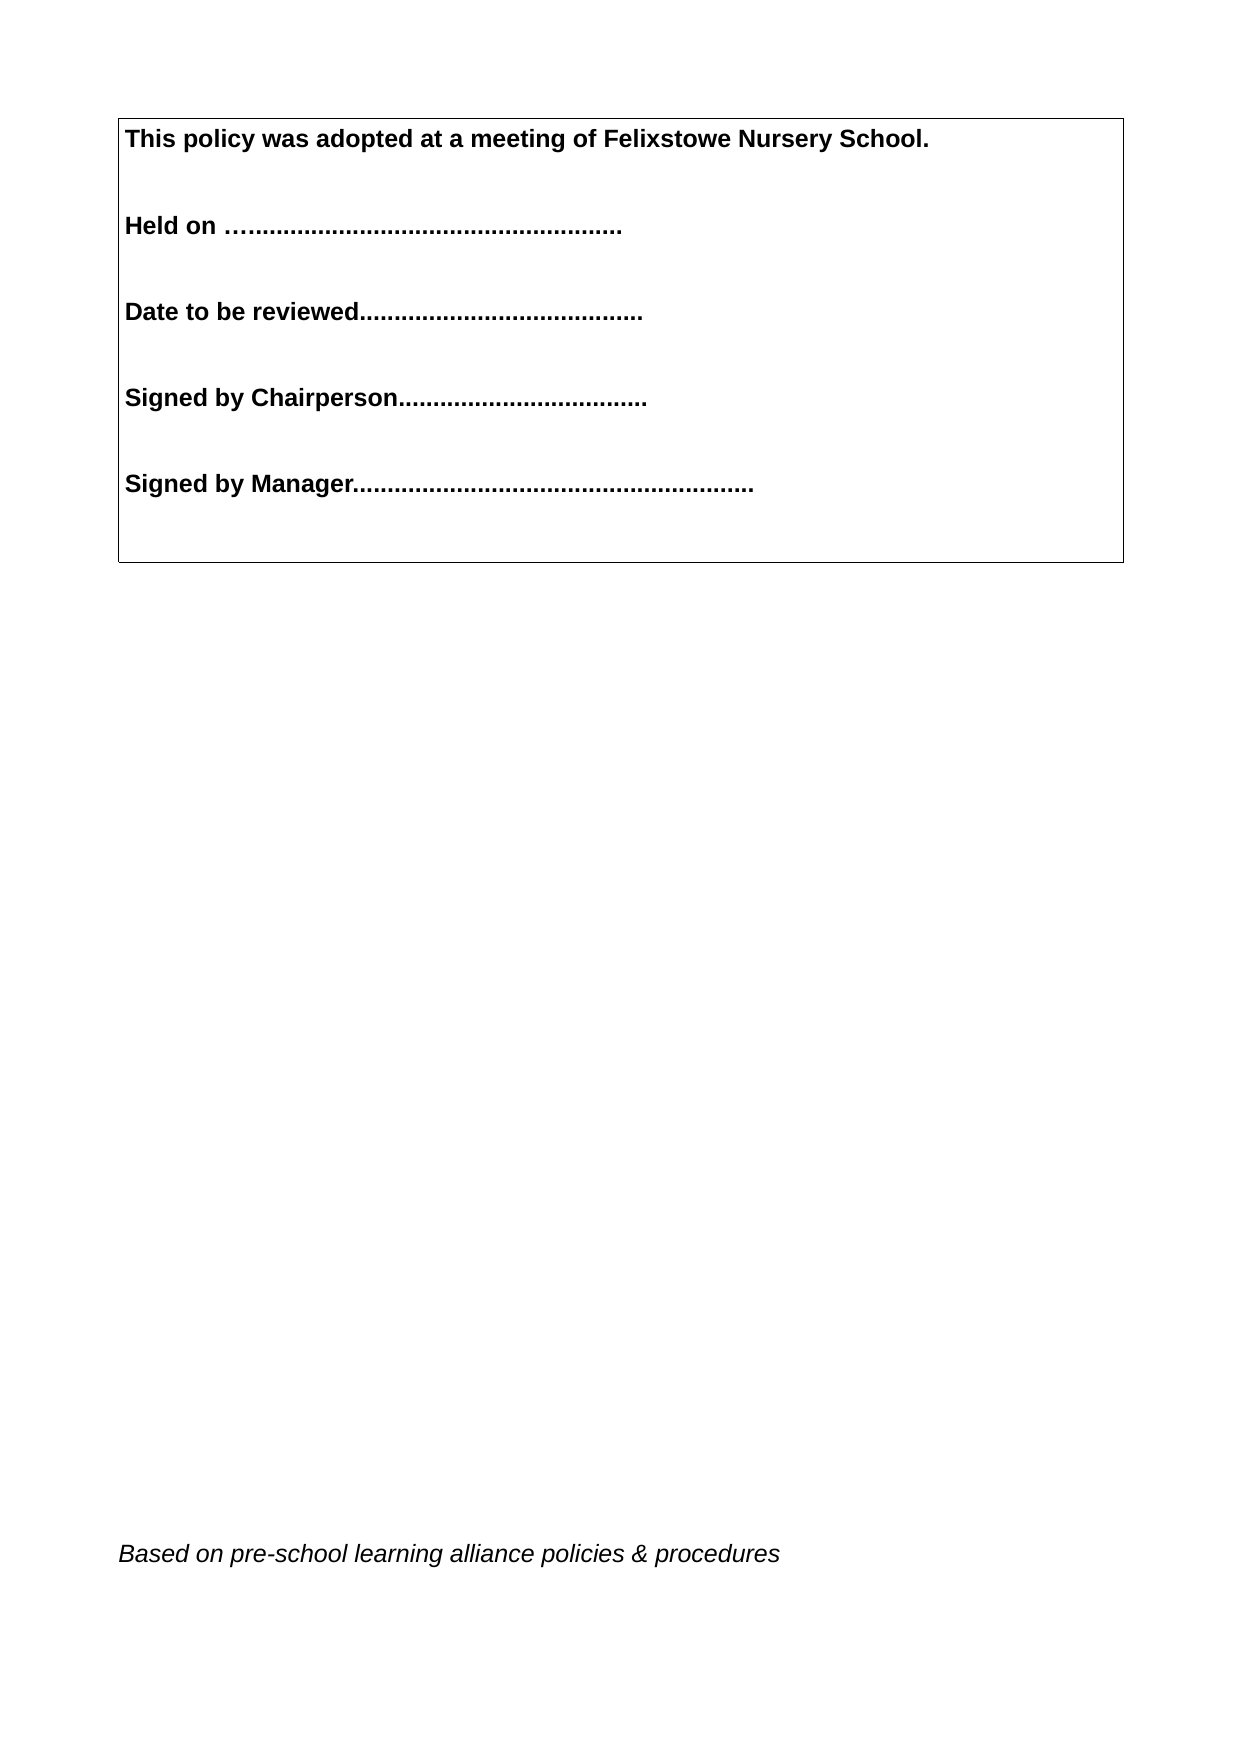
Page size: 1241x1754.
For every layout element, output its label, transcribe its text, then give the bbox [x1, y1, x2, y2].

table_header This policy was adopted at a meeting of Felixstowe Nursery School. Held on …...................................................... Date to be reviewed......................................... Signed by Chairperson.................................... Signed by Manager.......................................................... [119, 119, 1123, 561]
text Based on pre-school learning alliance policies & procedures [118, 1539, 1122, 1568]
